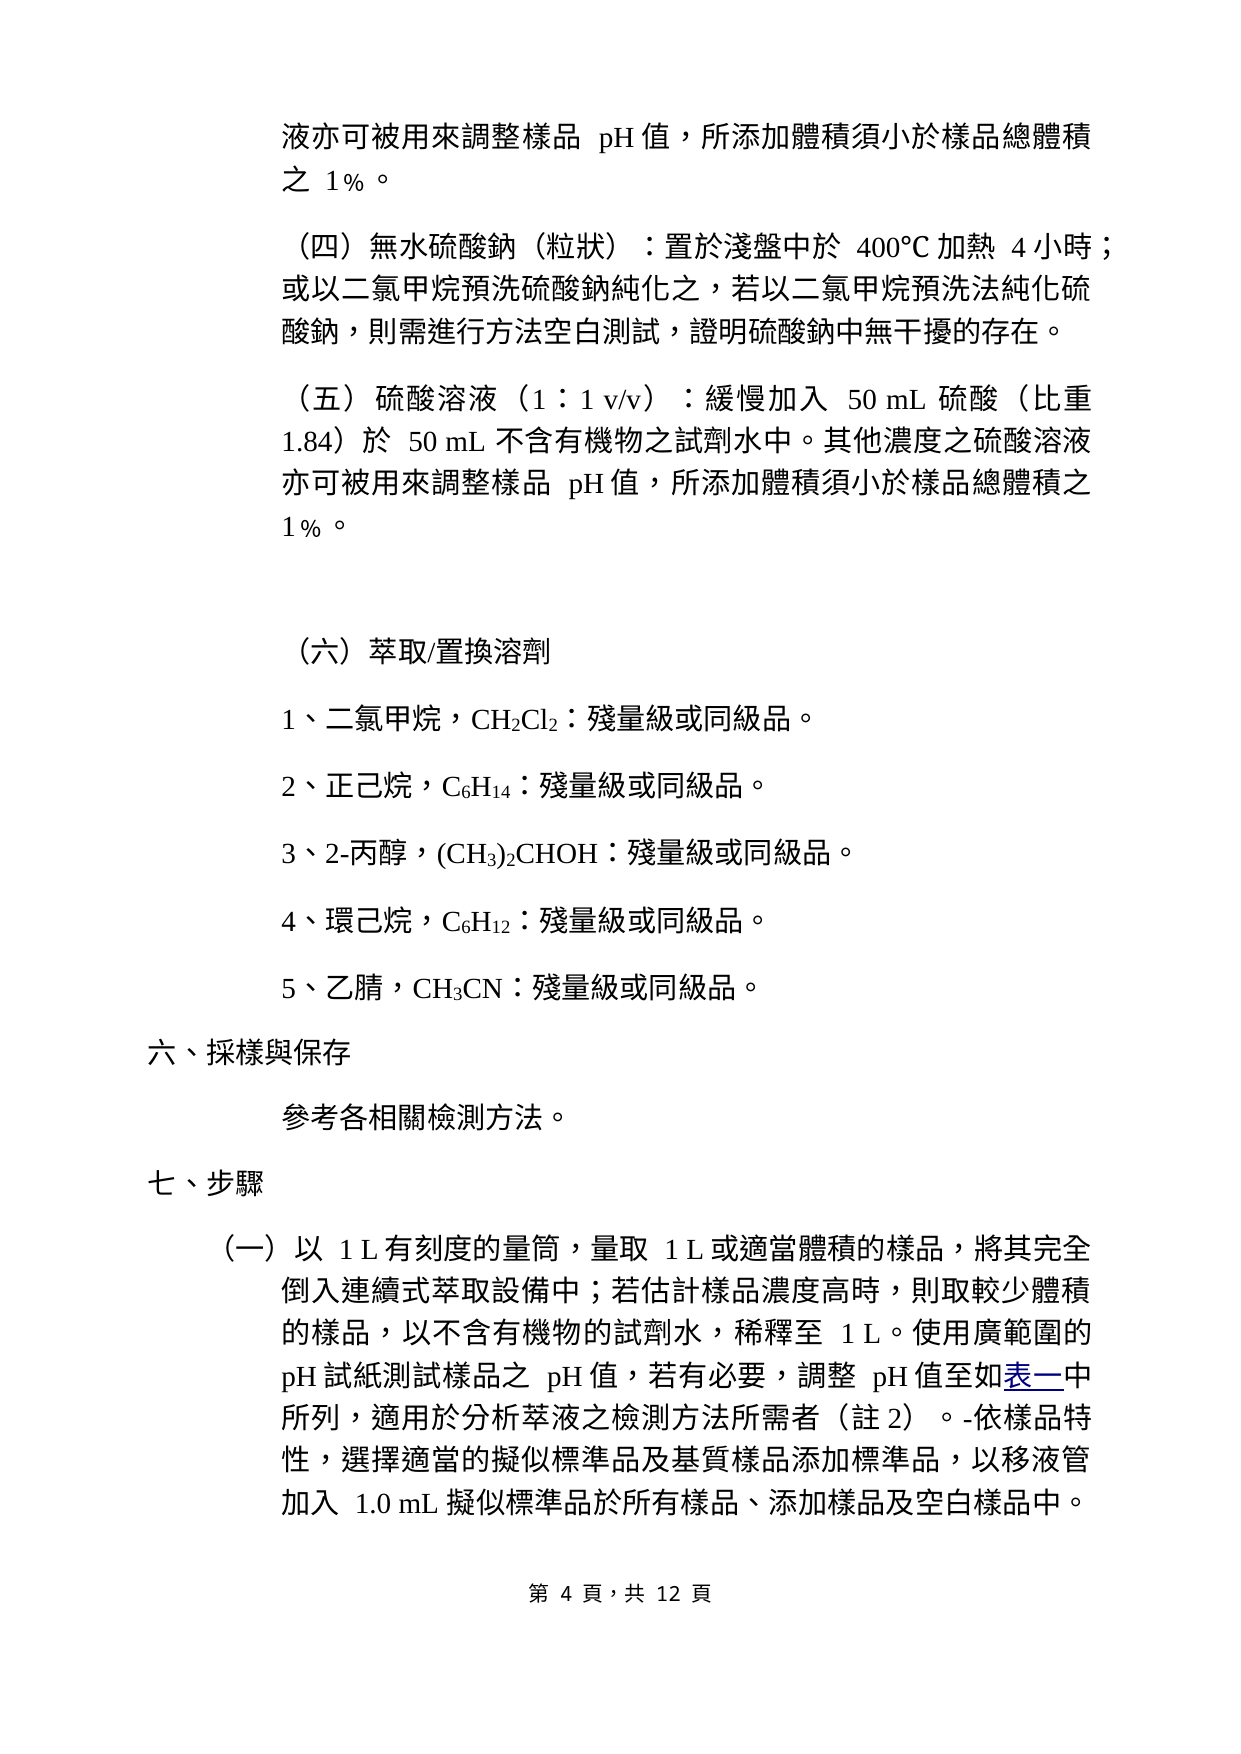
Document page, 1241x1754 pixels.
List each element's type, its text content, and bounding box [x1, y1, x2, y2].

text 六、採樣與保存 [148, 1030, 1092, 1072]
text 參考各相關檢測方法。 [223, 1095, 1092, 1137]
text （六）萃取/置換溶劑 [281, 628, 1092, 670]
text 2、正己烷，C6H14：殘量級或同級品。 [281, 763, 1092, 805]
text 1、二氯甲烷，CH2Cl2：殘量級或同級品。 [281, 695, 1092, 738]
text （四）無水硫酸鈉（粒狀）：置於淺盤中於 400℃ 加熱 4 小時；或以二氯甲烷預洗硫酸鈉純化之，若以二氯甲烷預洗法純化硫酸鈉，則需進行方法空白測試，證明硫酸鈉中無干擾的存在。 [281, 223, 1092, 350]
text 4、環己烷，C6H12：殘量級或同級品。 [281, 897, 1092, 939]
text 七、步驟 [148, 1160, 1092, 1202]
text （一）以 1 L有刻度的量筒，量取 1 L或適當體積的樣品，將其完全倒入連續式萃取設備中；若估計樣品濃度高時，則取較少體積的樣品，以不含有機物的試劑水，稀釋至 1 L。使用廣範圍的 pH試紙測試樣品之 pH值，若有必要，調整 pH值至如表一中所列，適用於分析萃液之檢測方法所需者（註2）。-依樣品特性，選擇適當的擬似標準品及基質樣品添加標準品，以移液管加入 1.0 mL 擬似標準品於所有樣品、添加樣品及空白樣品中。 [206, 1225, 1092, 1521]
text 3、2-丙醇，(CH3)2CHOH：殘量級或同級品。 [281, 830, 1092, 872]
text （五）硫酸溶液（1：1 v/v）：緩慢加入 50 mL 硫酸（比重 1.84）於 50 mL 不含有機物之試劑水中。其他濃度之硫酸溶液亦可被用來調整樣品 pH值，所添加體積須小於樣品總體積之 1﹪。 [281, 375, 1092, 544]
text 液亦可被用來調整樣品 pH值，所添加體積須小於樣品總體積之 1﹪。 [281, 114, 1092, 198]
text 5、乙腈，CH3CN：殘量級或同級品。 [281, 964, 1092, 1007]
